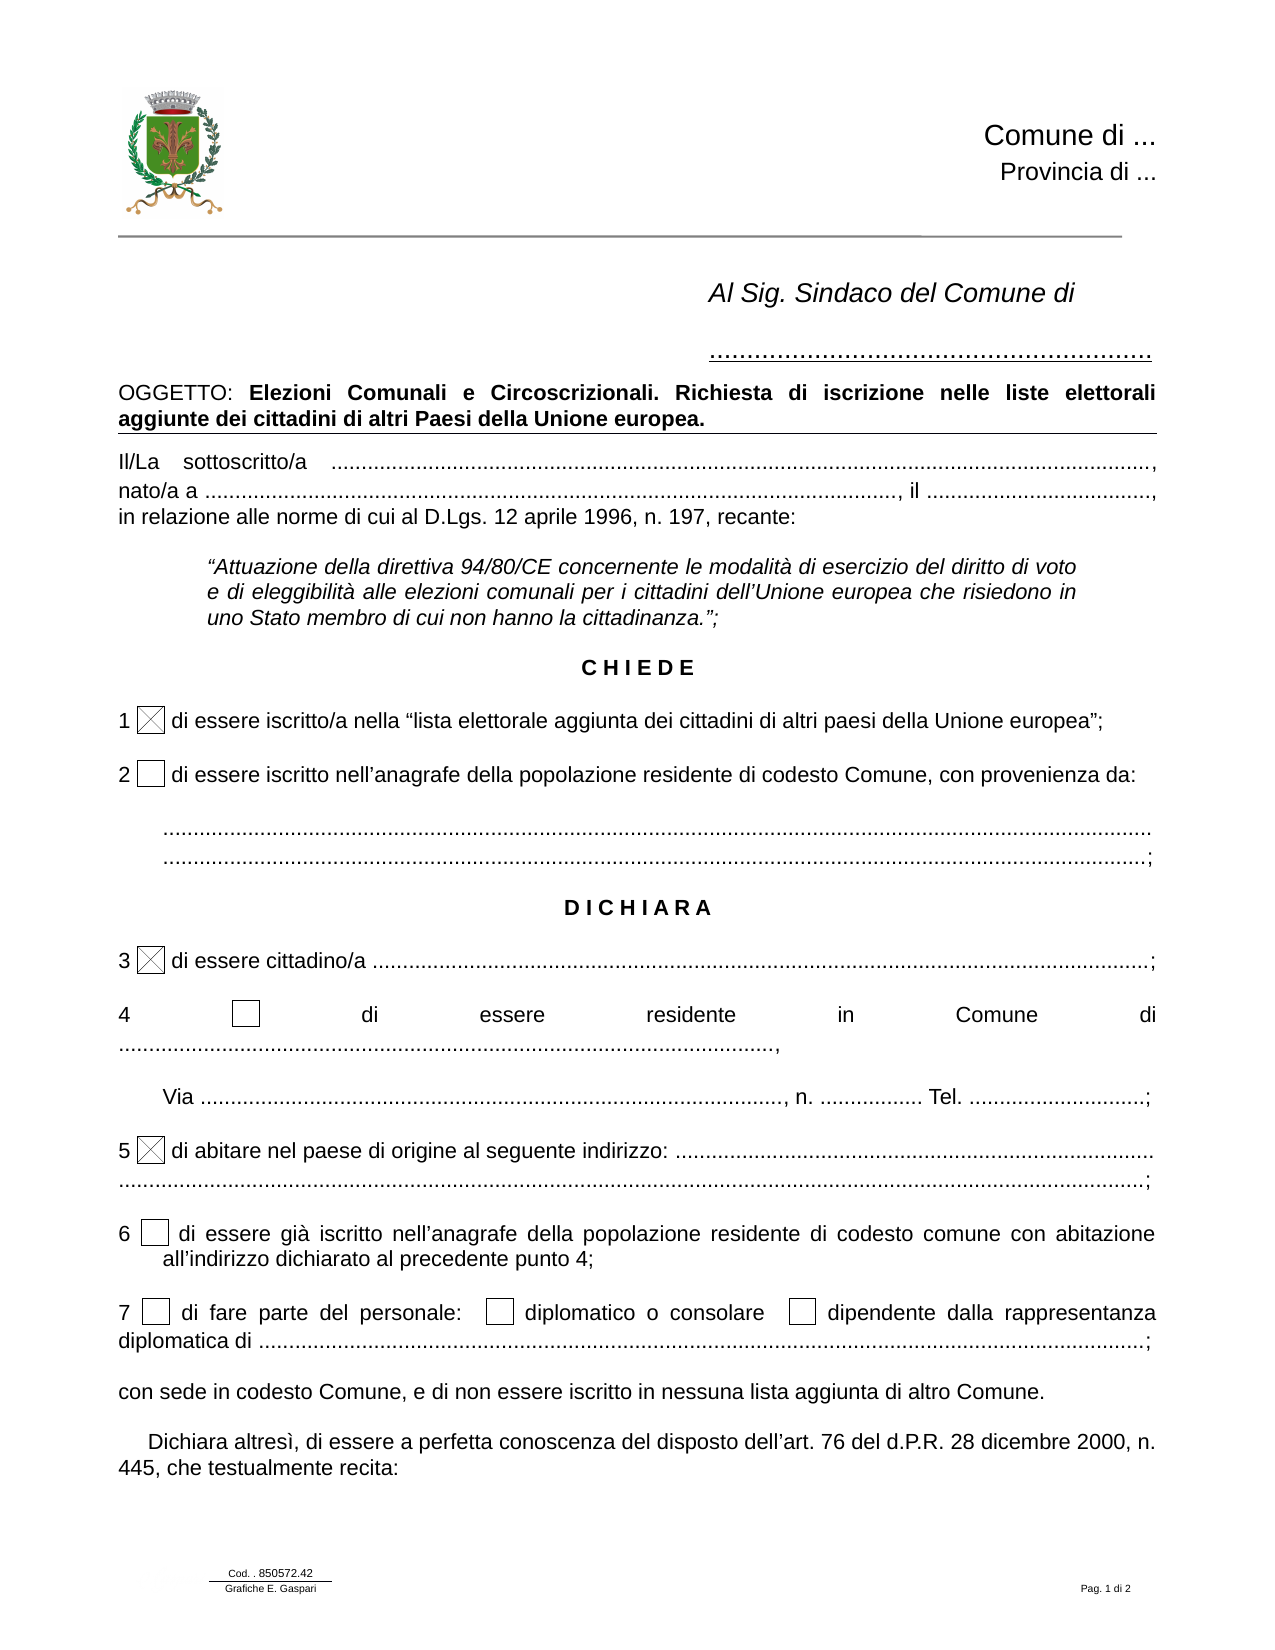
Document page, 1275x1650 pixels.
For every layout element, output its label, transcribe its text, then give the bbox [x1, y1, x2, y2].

text 7 di fare parte del personale: diplomatico o consolare dipendente dalla rappresentanza diplomatica di ..................................................................................................................................................; [118, 1297, 1157, 1354]
subtitle D I C H I A R A [118, 895, 1157, 920]
text 3 di essere cittadino/a ................................................................................................................................; [118, 945, 1157, 974]
text Il/La sottoscritto/a ......................................................................................................................................., nato/a a .................................................................................................................., il ....................................., in relazione alle norme di cui al D.Lgs. 12 aprile 1996, n. 197, recante: [118, 446, 1157, 529]
text 5 di abitare nel paese di origine al seguente indirizzo: ............................................................................... .........................................................................................................................................................................; [118, 1135, 1157, 1193]
text 1 [118, 705, 137, 734]
text Via ................................................................................................, n. ................. Tel. .............................; [118, 1081, 1157, 1110]
text con sede in codesto Comune, e di non essere iscritto in nessuna lista aggiunta di altro Comune. [118, 1379, 1157, 1404]
subtitle C H I E D E [118, 655, 1157, 680]
text ........................................................... [709, 333, 1157, 365]
text 2 di essere iscritto nell’anagrafe della popolazione residente di codesto Comune, con provenienza da: [118, 759, 1157, 787]
text 6 di essere già iscritto nell’anagrafe della popolazione residente di codesto comune con abitazione all’indirizzo dichiarato al precedente punto 4; [118, 1218, 1157, 1272]
text OGGETTO: Elezioni Comunali e Circoscrizionali. Richiesta di iscrizione nelle liste elettorali aggiunte dei cittadini di altri Paesi della Unione europea. [118, 380, 1157, 433]
text “Attuazione della direttiva 94/80/CE concernente le modalità di esercizio del diritto di voto e di eleggibilità alle elezioni comunali per i cittadini dell’Unione europea che risiedono in uno Stato membro di cui non hanno la cittadinanza.”; [207, 554, 1078, 630]
subtitle Al Sig. Sindaco del Comune di [709, 277, 1157, 308]
text Provincia di ... [224, 157, 1157, 185]
text di essere iscritto/a nella “lista elettorale aggiunta dei cittadini di altri paesi della Unione europea”; [165, 705, 1157, 734]
text 4 di essere residente in Comune di ............................................................................................................, [118, 999, 1157, 1056]
text ................................................................................................................................................................... ..................................................................................................................................................................; [162, 812, 1157, 870]
text Comune di ... [224, 118, 1157, 152]
picture [122, 87, 224, 219]
text Dichiara altresì, di essere a perfetta conoscenza del disposto dell’art. 76 del d.P.R. 28 dicembre 2000, n. 445, che testualmente recita: [118, 1429, 1157, 1480]
